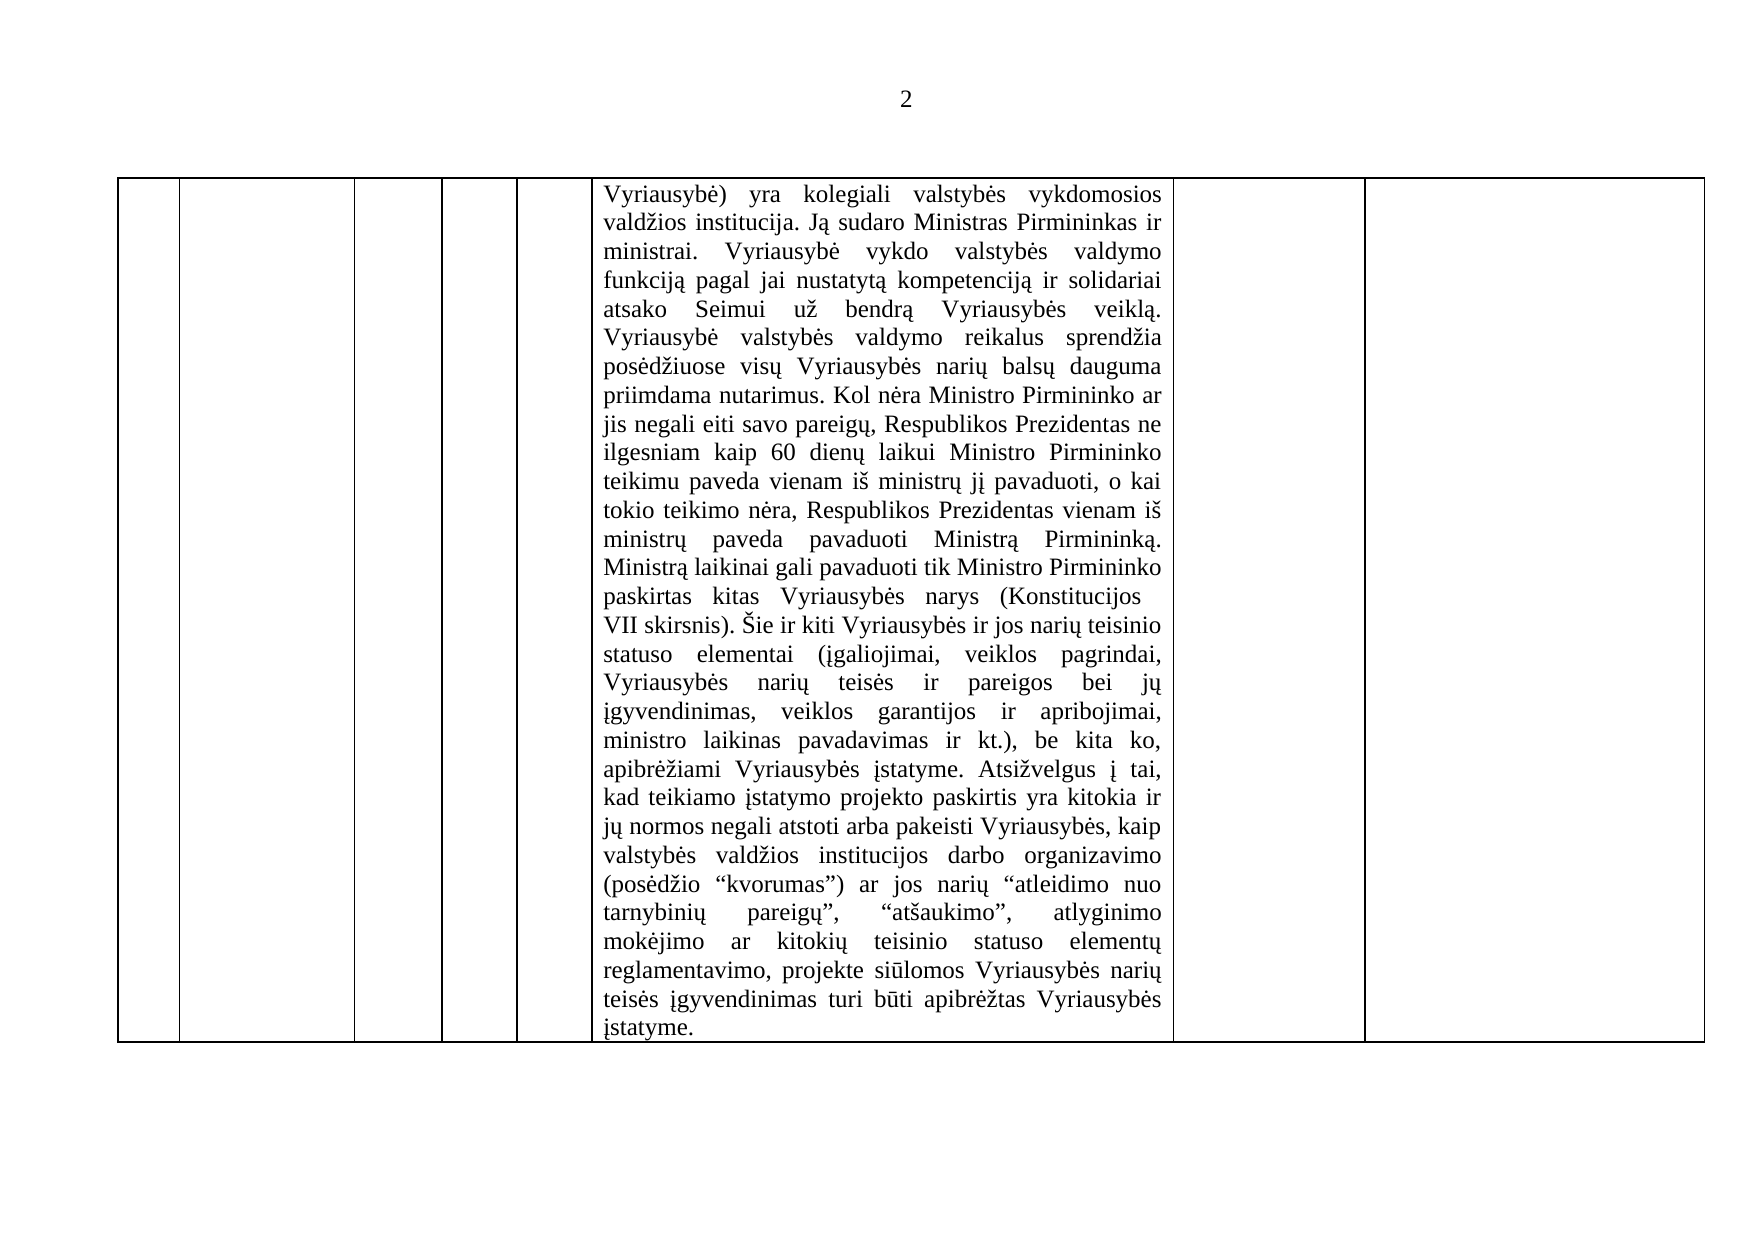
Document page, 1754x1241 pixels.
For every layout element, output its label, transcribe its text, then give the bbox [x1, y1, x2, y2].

table_cell [518, 179, 591, 1041]
table_cell [443, 179, 516, 1041]
table_cell [180, 179, 354, 1041]
table_cell [1174, 179, 1364, 1041]
table_cell [355, 179, 441, 1041]
table_cell [119, 179, 179, 1041]
table_cell [1366, 179, 1704, 1041]
table_cell - Vyriausybė) yra kolegiali valstybės vykdomosios valdžios institucija. Ją sudaro Ministras Pirmininkas ir ministrai. Vyriausybė vykdo valstybės valdymo funkciją pagal jai nustatytą kompetenciją ir solidariai atsako Seimui už bendrą Vyriausybės veiklą. Vyriausybė valstybės valdymo reikalus sprendžia posėdžiuose visų Vyriausybės narių balsų dauguma priimdama nutarimus. Kol nėra Ministro Pirmininko ar jis negali eiti savo pareigų, Respublikos Prezidentas ne ilgesniam kaip 60 dienų laikui Ministro Pirmininko teikimu paveda vienam iš ministrų jį pavaduoti, o kai tokio teikimo nėra, Respublikos Prezidentas vienam iš ministrų paveda pavaduoti Ministrą Pirmininką. Ministrą laikinai gali pavaduoti tik Ministro Pirmininko paskirtas kitas Vyriausybės narys (Konstitucijos VII skirsnis). Šie ir kiti Vyriausybės ir jos narių teisinio statuso elementai (įgaliojimai, veiklos pagrindai, Vyriausybės narių teisės ir pareigos bei jų įgyvendinimas, veiklos garantijos ir apribojimai, ministro laikinas pavadavimas ir kt.), be kita ko, apibrėžiami Vyriausybės įstatyme. Atsižvelgus į tai, kad teikiamo įstatymo projekto paskirtis yra kitokia ir jų normos negali atstoti arba pakeisti Vyriausybės, kaip valstybės valdžios institucijos darbo organizavimo (posėdžio “kvorumas”) ar jos narių “atleidimo nuo tarnybinių pareigų”, “atšaukimo”, atlyginimo mokėjimo ar kitokių teisinio statuso elementų reglamentavimo, projekte siūlomos Vyriausybės narių teisės įgyvendinimas turi būti apibrėžtas Vyriausybės įstatyme. [593, 179, 1173, 1041]
